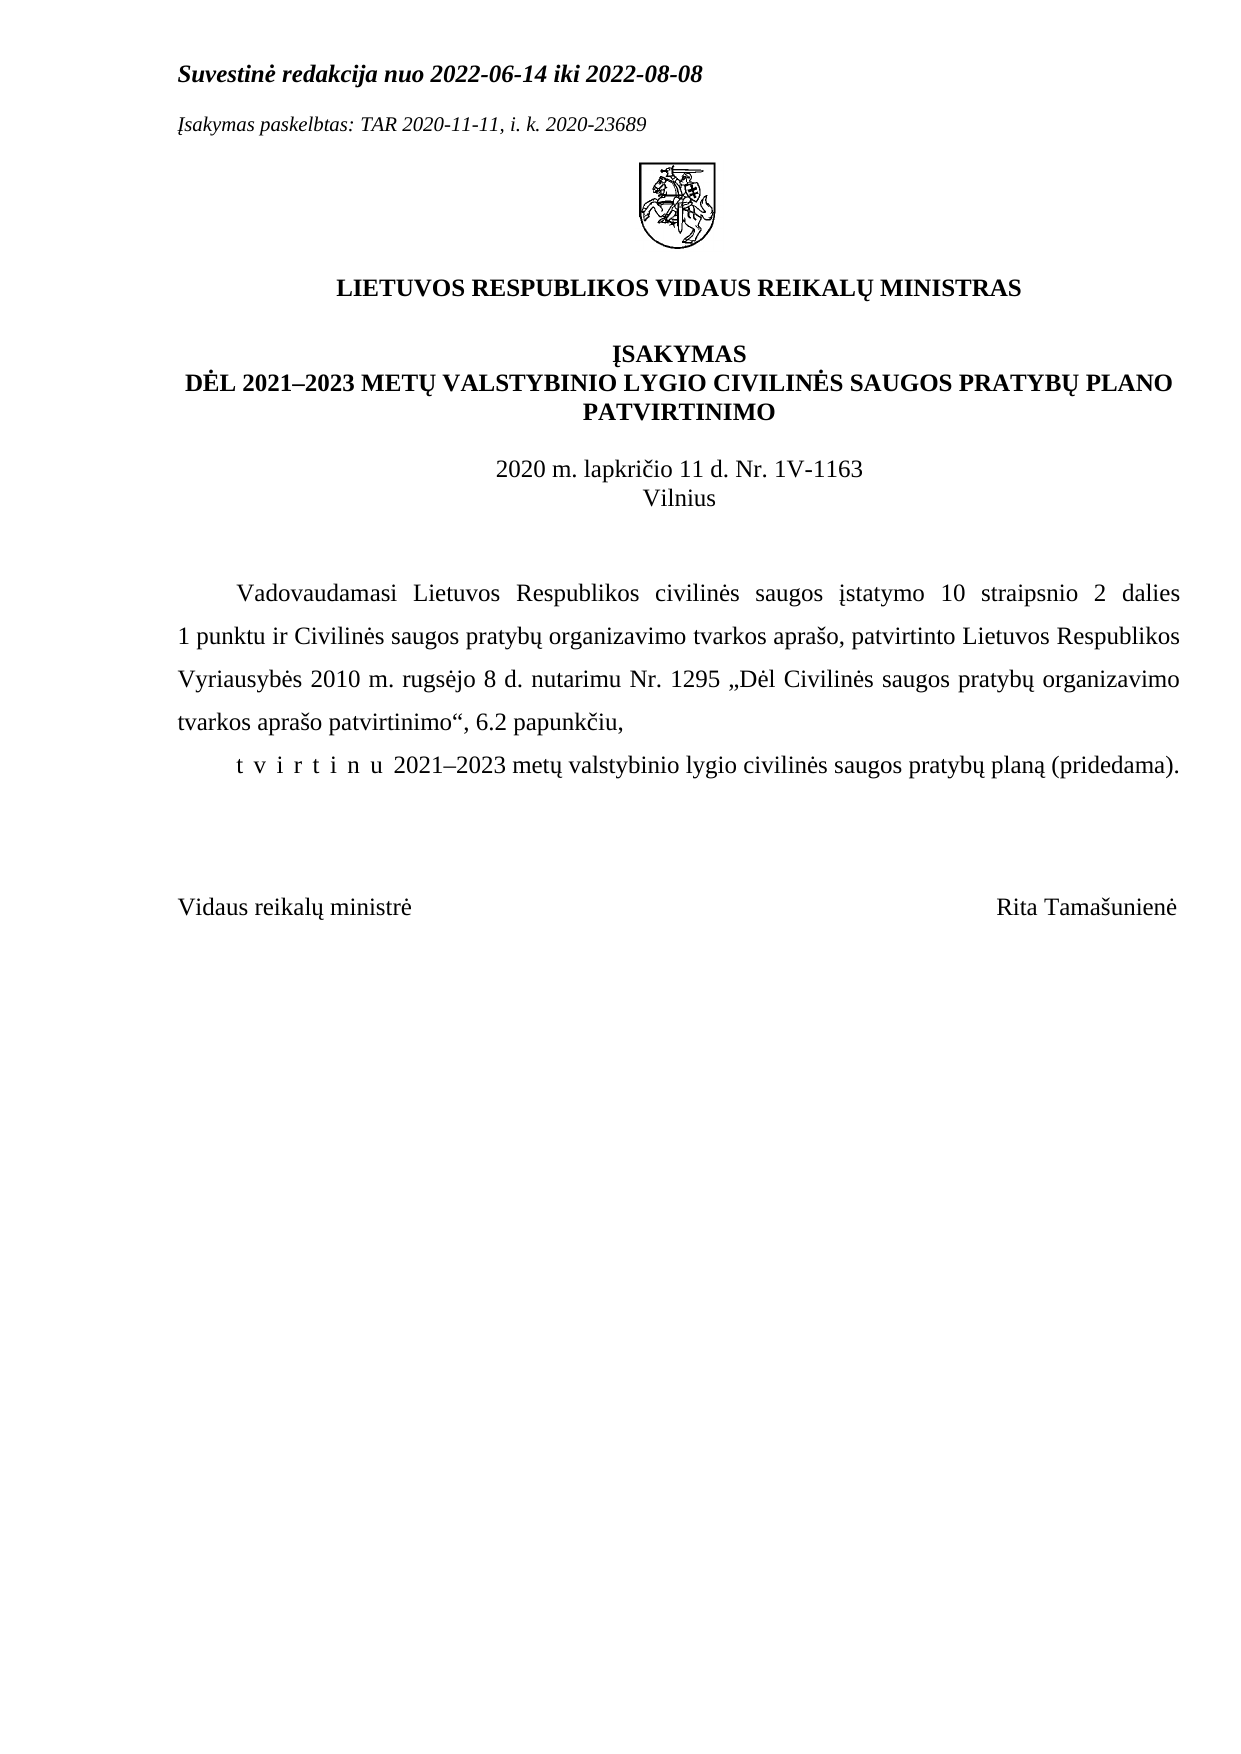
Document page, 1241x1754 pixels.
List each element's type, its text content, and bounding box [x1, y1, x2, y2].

text Suvestinė redakcija nuo 2022-06-14 iki 2022-08-08 [177, 59, 1181, 88]
text Vilnius [177, 483, 1181, 512]
text Įsakymas paskelbtas: TAR 2020-11-11, i. k. 2020-23689 [177, 112, 1181, 136]
text 2020 m. lapkričio 11 d. Nr. 1V-1163 [177, 454, 1181, 483]
text Vadovaudamasi Lietuvos Respublikos civilinės saugos įstatymo 10 straipsnio 2 dalies 1 punktu ir Civilinės saugos pratybų organizavimo tvarkos aprašo, patvirtinto Lietuvos Respublikos Vyriausybės 2010 m. rugsėjo 8 d. nutarimu Nr. 1295 „Dėl Civilinės saugos pratybų organizavimo tvarkos aprašo patvirtinimo“, 6.2 papunkčiu, [177, 578, 1181, 736]
text ĮSAKYMAS [177, 339, 1181, 368]
text tvirtinu2021–2023 metų valstybinio lygio civilinės saugos pratybų planą (pridedama). [177, 750, 1181, 779]
text LIETUVOS RESPUBLIKOS VIDAUS REIKALŲ MINISTRAS [177, 273, 1181, 302]
text Vidaus reikalų ministrė Rita Tamašunienė [177, 892, 1181, 921]
text DĖL 2021–2023 METŲ VALSTYBINIO LYGIO CIVILINĖS SAUGOS PRATYBŲ PLANO PATVIRTINIMO [177, 368, 1181, 426]
